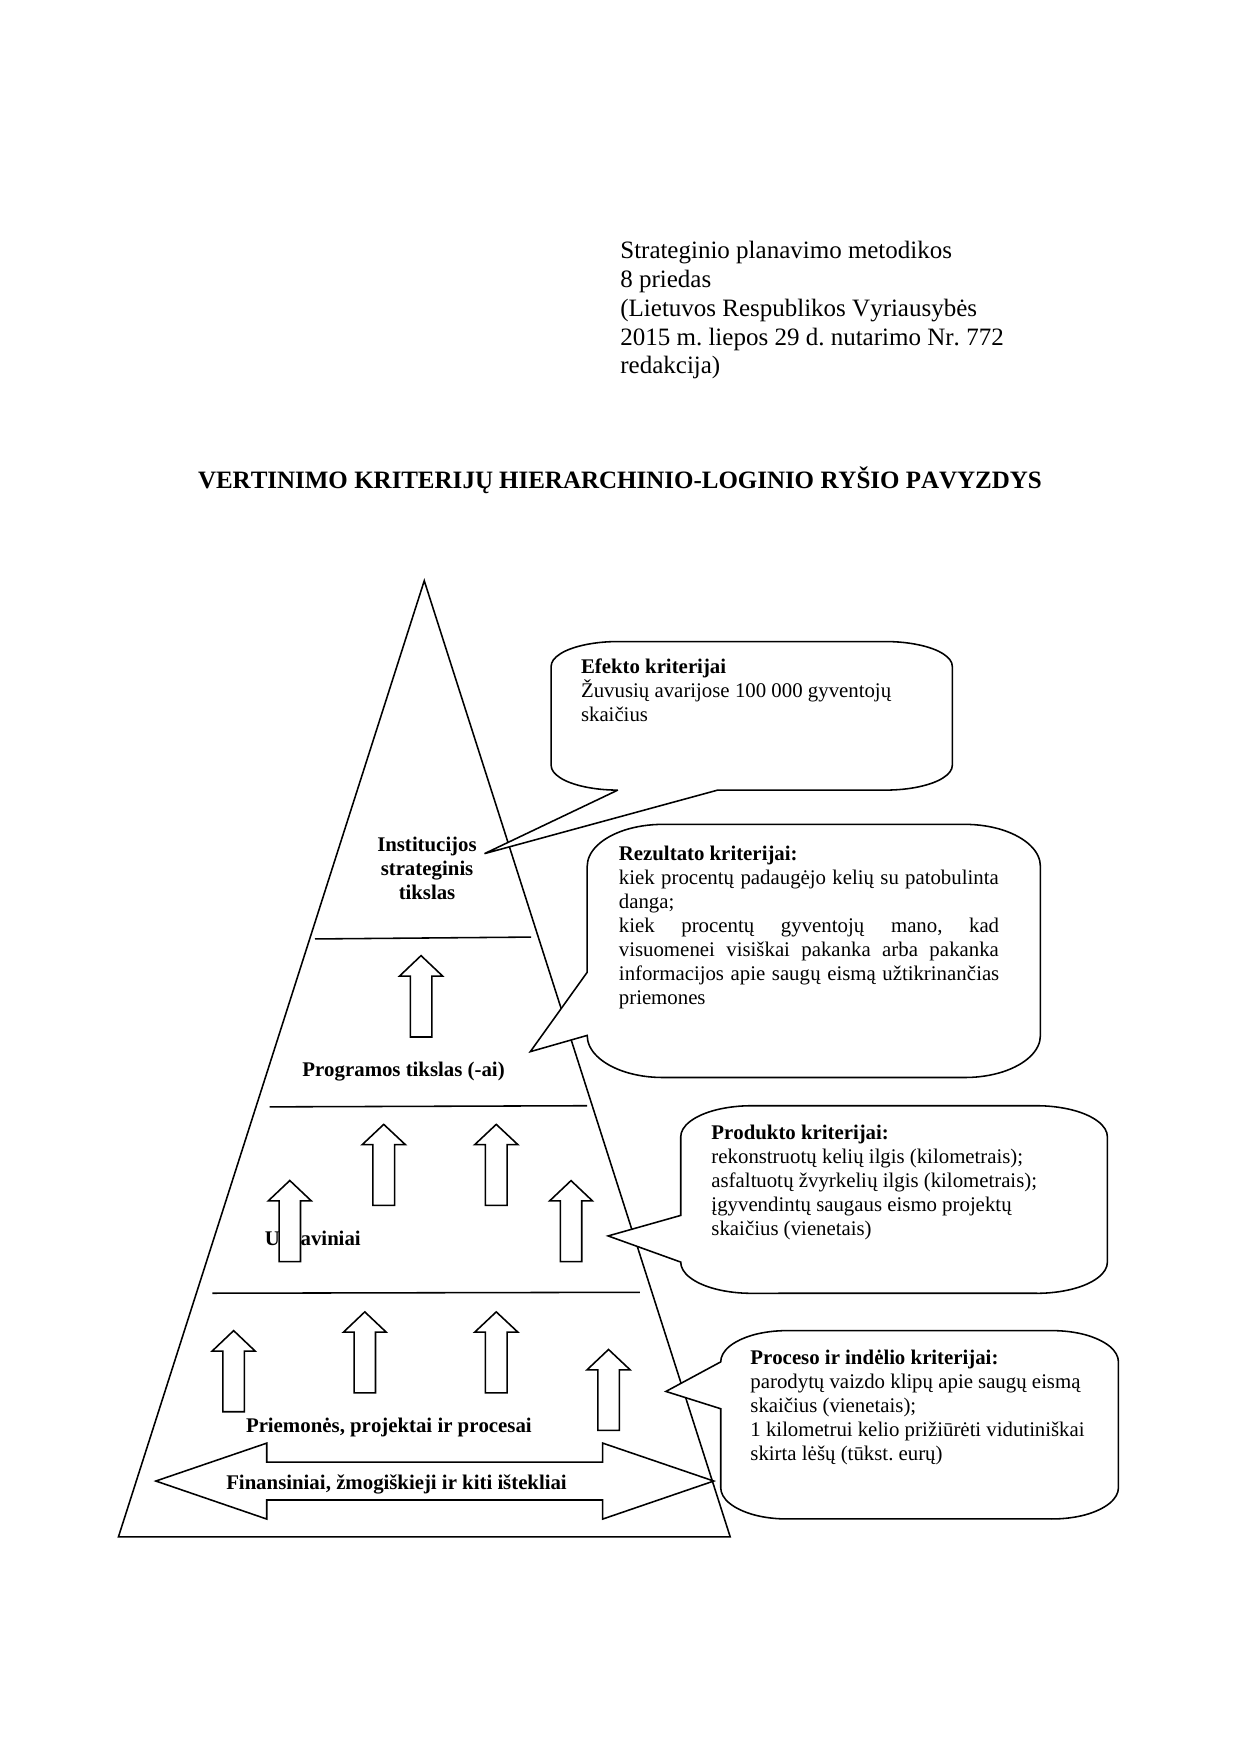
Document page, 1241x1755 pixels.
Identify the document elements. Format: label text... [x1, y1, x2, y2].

text Vertinimo kriterijų hierarchinio-loginio ryšio pavyzdys [118, 465, 1122, 494]
text redakcija) [620, 350, 1122, 379]
text Strateginio planavimo metodikos 8 priedas (Lietuvos Respublikos Vyriausybės 2015 m. liepos 29 d. nutarimo Nr. 772 [620, 235, 1122, 350]
